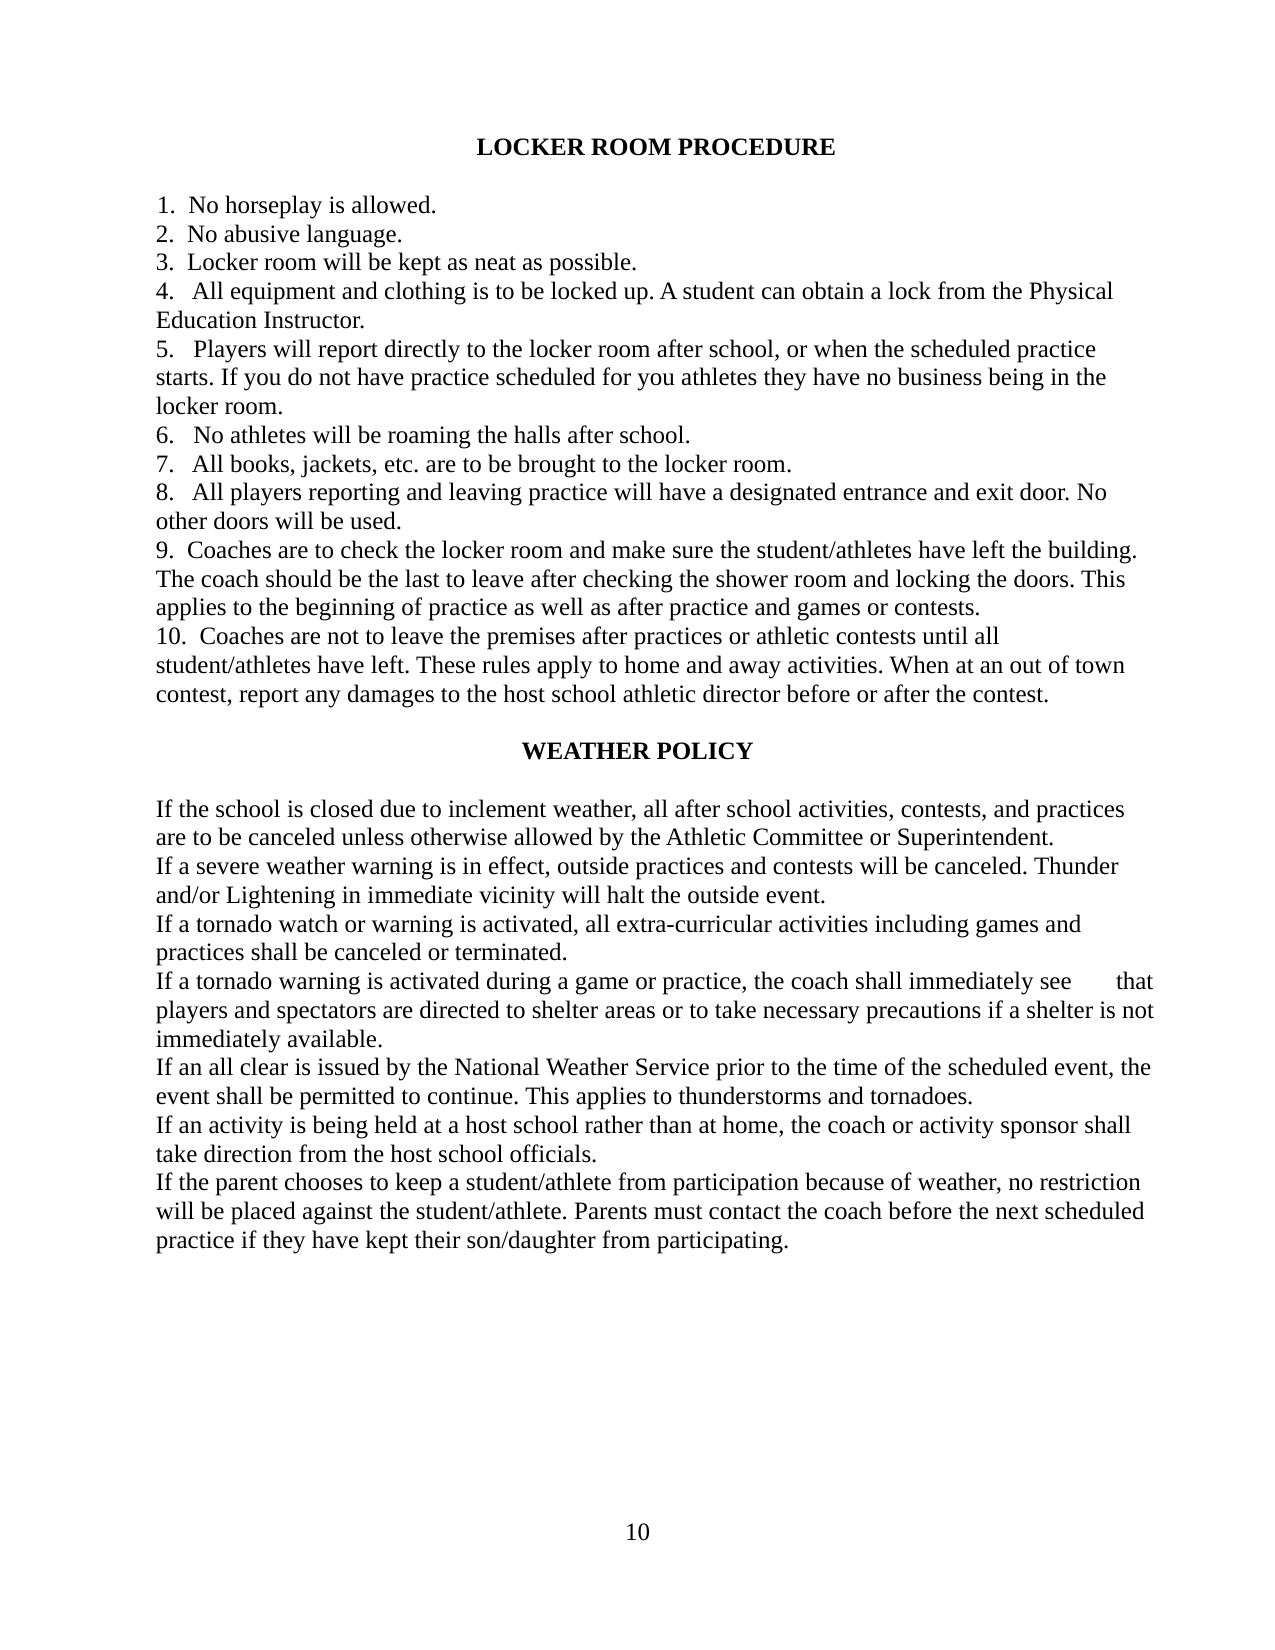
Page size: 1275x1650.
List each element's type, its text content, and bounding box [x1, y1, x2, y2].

text 3. Locker room will be kept as neat as possible. [156, 247, 1157, 276]
text 1. No horseplay is allowed. [157, 190, 1157, 219]
text 10. Coaches are not to leave the premises after practices or athletic contests until all student/athletes have left. These rules apply to home and away activities. When at an out of town contest, report any damages to the host school athletic director before or after the contest. [156, 621, 1157, 707]
text 2. No abusive language. [156, 219, 1157, 247]
text LOCKER ROOM PROCEDURE [156, 132, 1157, 161]
text WEATHER POLICY [118, 736, 1157, 765]
text If an all clear is issued by the National Weather Service prior to the time of the scheduled event, the event shall be permitted to continue. This applies to thunderstorms and tornadoes. [156, 1052, 1157, 1110]
text If a tornado watch or warning is activated, all extra-curricular activities including games and practices shall be canceled or terminated. [156, 909, 1157, 966]
text 9. Coaches are to check the locker room and make sure the student/athletes have left the building. The coach should be the last to leave after checking the shower room and locking the doors. This applies to the beginning of practice as well as after practice and games or contests. [156, 535, 1157, 621]
text 8. All players reporting and leaving practice will have a designated entrance and exit door. No other doors will be used. [156, 477, 1157, 535]
text 6. No athletes will be roaming the halls after school. [156, 420, 1157, 449]
text If the school is closed due to inclement weather, all after school activities, contests, and practices are to be canceled unless otherwise allowed by the Athletic Committee or Superintendent. [156, 794, 1157, 851]
text If an activity is being held at a host school rather than at home, the coach or activity sponsor shall take direction from the host school officials. [156, 1110, 1157, 1167]
text 4. All equipment and clothing is to be locked up. A student can obtain a lock from the Physical Education Instructor. [156, 276, 1157, 334]
text If a tornado warning is activated during a game or practice, the coach shall immediately see that players and spectators are directed to shelter areas or to take necessary precautions if a shelter is not immediately available. [156, 966, 1157, 1052]
text If a severe weather warning is in effect, outside practices and contests will be canceled. Thunder and/or Lightening in immediate vicinity will halt the outside event. [156, 851, 1157, 909]
text 7. All books, jackets, etc. are to be brought to the locker room. [156, 449, 1157, 477]
text 5. Players will report directly to the locker room after school, or when the scheduled practice starts. If you do not have practice scheduled for you athletes they have no business being in the locker room. [156, 334, 1157, 420]
text If the parent chooses to keep a student/athlete from participation because of weather, no restriction will be placed against the student/athlete. Parents must contact the coach before the next scheduled practice if they have kept their son/daughter from participating. [156, 1167, 1157, 1254]
